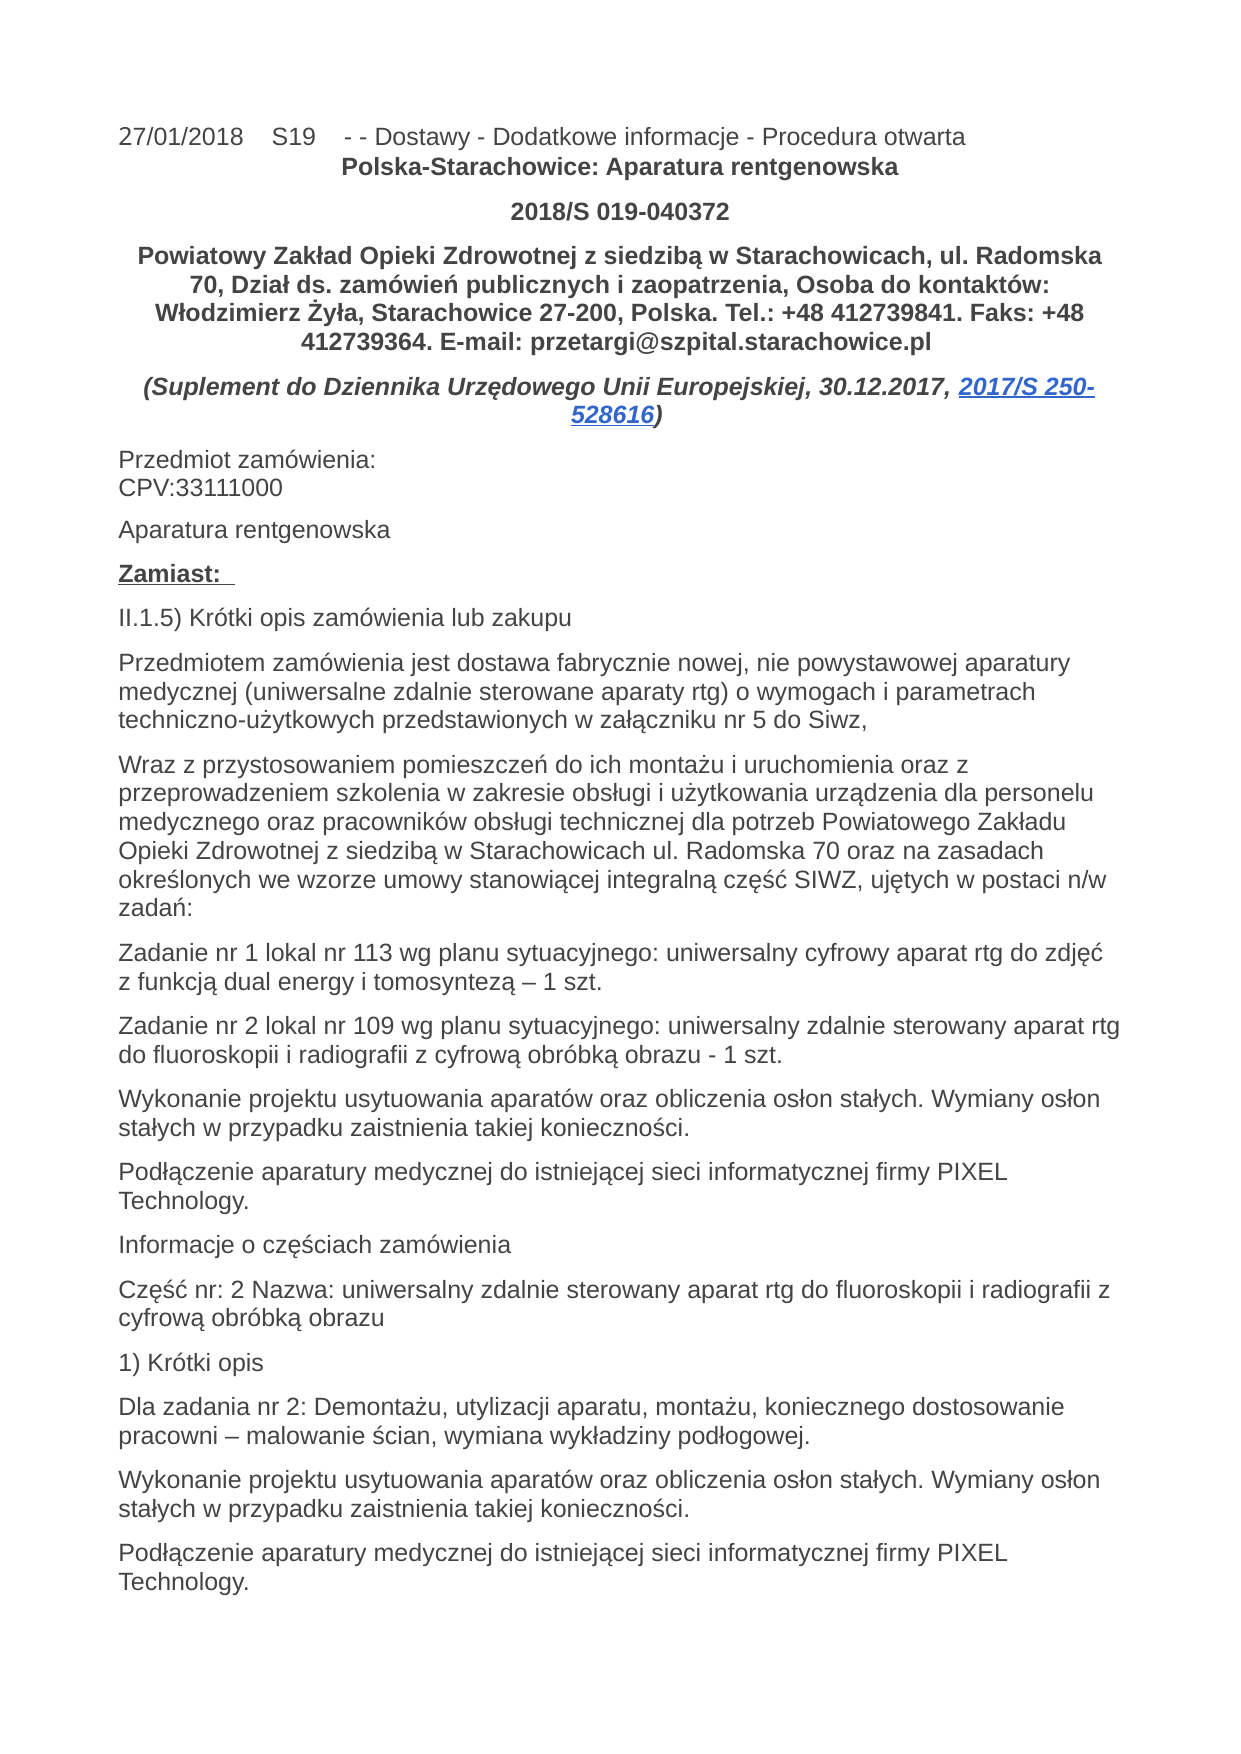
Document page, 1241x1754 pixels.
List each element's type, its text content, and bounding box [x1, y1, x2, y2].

text II.1.5) Krótki opis zamówienia lub zakupu [118, 603, 1122, 632]
text Zamiast: [118, 559, 1122, 588]
text 27/01/2018 S19 - - Dostawy - Dodatkowe informacje - Procedura otwarta [118, 118, 1122, 152]
text Wykonanie projektu usytuowania aparatów oraz obliczenia osłon stałych. Wymiany osłon stałych w przypadku zaistnienia takiej konieczności. [118, 1465, 1122, 1523]
text Wykonanie projektu usytuowania aparatów oraz obliczenia osłon stałych. Wymiany osłon stałych w przypadku zaistnienia takiej konieczności. [118, 1084, 1122, 1142]
text Polska-Starachowice: Aparatura rentgenowska [118, 152, 1122, 181]
text Informacje o częściach zamówienia [118, 1230, 1122, 1259]
text Przedmiot zamówienia: CPV:33111000 [118, 445, 1122, 502]
text Część nr: 2 Nazwa: uniwersalny zdalnie sterowany aparat rtg do fluoroskopii i radiografii z cyfrową obróbką obrazu [118, 1275, 1122, 1332]
text Dla zadania nr 2: Demontażu, utylizacji aparatu, montażu, koniecznego dostosowanie pracowni – malowanie ścian, wymiana wykładziny podłogowej. [118, 1392, 1122, 1450]
text 2018/S 019-040372 [118, 197, 1122, 225]
text Przedmiotem zamówienia jest dostawa fabrycznie nowej, nie powystawowej aparatury medycznej (uniwersalne zdalnie sterowane aparaty rtg) o wymogach i parametrach techniczno-użytkowych przedstawionych w załączniku nr 5 do Siwz, [118, 648, 1122, 734]
text 1) Krótki opis [118, 1348, 1122, 1377]
text Wraz z przystosowaniem pomieszczeń do ich montażu i uruchomienia oraz z przeprowadzeniem szkolenia w zakresie obsługi i użytkowania urządzenia dla personelu medycznego oraz pracowników obsługi technicznej dla potrzeb Powiatowego Zakładu Opieki Zdrowotnej z siedzibą w Starachowicach ul. Radomska 70 oraz na zasadach określonych we wzorze umowy stanowiącej integralną część SIWZ, ujętych w postaci n/w zadań: [118, 750, 1122, 922]
text (Suplement do Dziennika Urzędowego Unii Europejskiej, 30.12.2017, 2017/S 250-528616) [118, 372, 1122, 429]
text Zadanie nr 1 lokal nr 113 wg planu sytuacyjnego: uniwersalny cyfrowy aparat rtg do zdjęć z funkcją dual energy i tomosyntezą – 1 szt. [118, 938, 1122, 995]
text Podłączenie aparatury medycznej do istniejącej sieci informatycznej firmy PIXEL Technology. [118, 1538, 1122, 1596]
text Zadanie nr 2 lokal nr 109 wg planu sytuacyjnego: uniwersalny zdalnie sterowany aparat rtg do fluoroskopii i radiografii z cyfrową obróbką obrazu - 1 szt. [118, 1011, 1122, 1068]
text Powiatowy Zakład Opieki Zdrowotnej z siedzibą w Starachowicach, ul. Radomska 70, Dział ds. zamówień publicznych i zaopatrzenia, Osoba do kontaktów: Włodzimierz Żyła, Starachowice 27-200, Polska. Tel.: +48 412739841. Faks: +48 412739364. E-mail: przetargi@szpital.starachowice.pl [118, 241, 1122, 356]
text Podłączenie aparatury medycznej do istniejącej sieci informatycznej firmy PIXEL Technology. [118, 1157, 1122, 1215]
text Aparatura rentgenowska [118, 515, 1122, 543]
